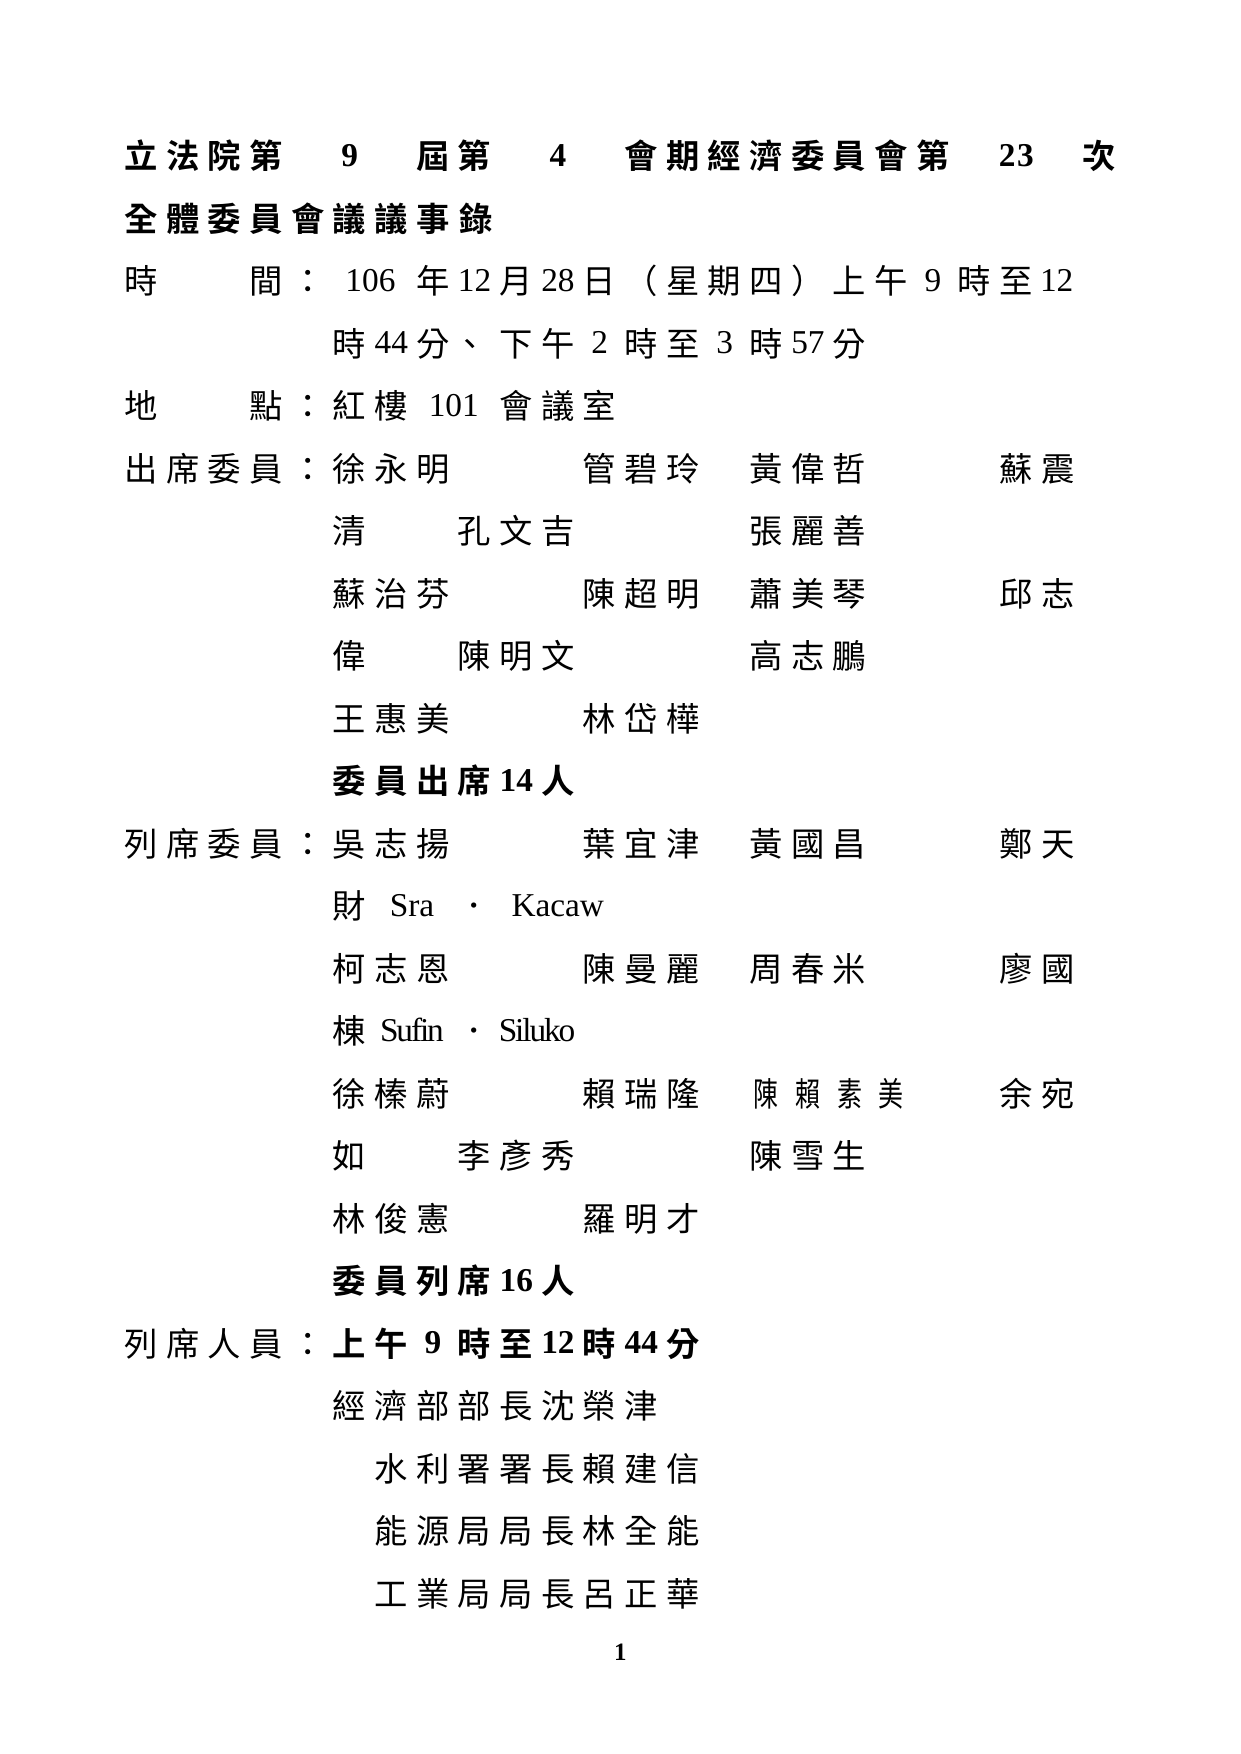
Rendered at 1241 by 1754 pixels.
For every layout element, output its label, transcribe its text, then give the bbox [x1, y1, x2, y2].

text 列席人員：上午9時至12時44分 [120, 1300, 1120, 1363]
text 經濟部部長沈榮津 [293, 1363, 1120, 1425]
text 立法院第9屆第4會期經濟委員會第23次全體委員會議議事錄 [120, 113, 1120, 238]
text 地 點：紅樓101會議室 [120, 363, 1120, 425]
text 出席委員：徐永明 管碧玲 黃偉哲 蘇震清 孔文吉 張麗善 蘇治芬 陳超明 蕭美琴 邱志偉 陳明文 高志鵬 王惠美 林岱樺 瑩 委員出席14人 [120, 425, 1086, 800]
text 時 間：106年12月28日（星期四）上午9時至12時44分、下午2時至3時57分 [120, 238, 1076, 363]
text 工業局局長呂正華 [293, 1550, 1120, 1613]
text 水利署署長賴建信 [293, 1425, 1120, 1488]
text 能源局局長林全能 [293, 1488, 1120, 1550]
text 列席委員：吳志揚 葉宜津 黃國昌 鄭天財Sra．Kacaw 柯志恩 陳曼麗 周春米 廖國棟Sufin．Siluko 徐榛蔚 賴瑞隆 陳賴素美 余宛如 李彥秀 陳雪生 林俊憲 羅明才 委員列席16人 [120, 800, 1086, 1300]
